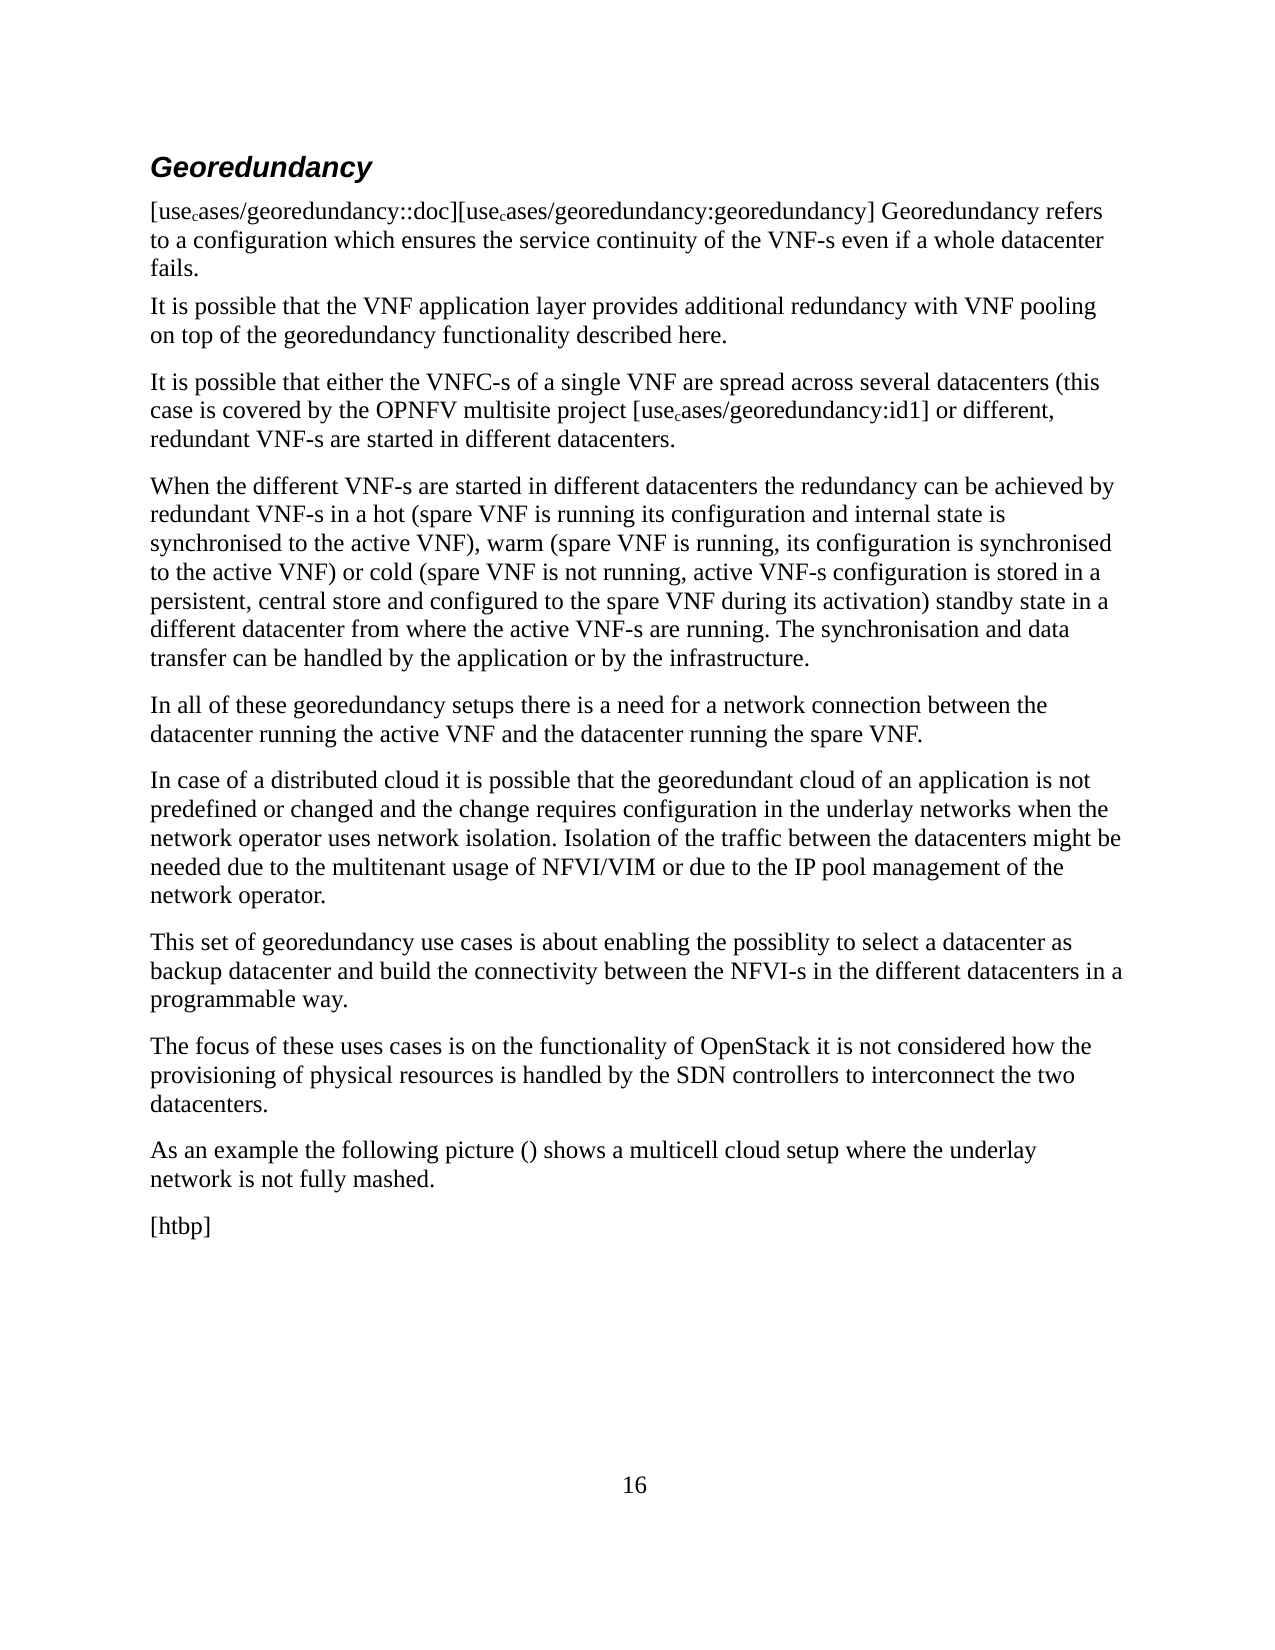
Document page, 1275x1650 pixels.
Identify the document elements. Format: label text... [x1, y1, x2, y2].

text In all of these georedundancy setups there is a need for a network connection between the datacenter running the active VNF and the datacenter running the spare VNF. [150, 690, 1125, 747]
text The focus of these uses cases is on the functionality of OpenStack it is not considered how the provisioning of physical resources is handled by the SDN controllers to interconnect the two datacenters. [150, 1031, 1125, 1117]
text In case of a distributed cloud it is possible that the georedundant cloud of an application is not predefined or changed and the change requires configuration in the underlay networks when the network operator uses network isolation. Isolation of the traffic between the datacenters might be needed due to the multitenant usage of NFVI/VIM or due to the IP pool management of the network operator. [150, 765, 1125, 909]
text [usecases/georedundancy::doc][usecases/georedundancy:georedundancy] Georedundancy refers to a configuration which ensures the service continuity of the VNF-s even if a whole datacenter fails. [150, 196, 1125, 282]
text It is possible that either the VNFC-s of a single VNF are spread across several datacenters (this case is covered by the OPNFV multisite project [usecases/georedundancy:id1] or different, redundant VNF-s are started in different datacenters. [150, 367, 1125, 453]
subtitle Georedundancy [150, 150, 1125, 183]
text This set of georedundancy use cases is about enabling the possiblity to select a datacenter as backup datacenter and build the connectivity between the NFVI-s in the different datacenters in a programmable way. [150, 927, 1125, 1013]
text As an example the following picture () shows a multicell cloud setup where the underlay network is not fully mashed. [150, 1135, 1125, 1193]
text It is possible that the VNF application layer provides additional redundancy with VNF pooling on top of the georedundancy functionality described here. [150, 291, 1125, 349]
text [htbp] [150, 1211, 1125, 1239]
text When the different VNF-s are started in different datacenters the redundancy can be achieved by redundant VNF-s in a hot (spare VNF is running its configuration and internal state is synchronised to the active VNF), warm (spare VNF is running, its configuration is synchronised to the active VNF) or cold (spare VNF is not running, active VNF-s configuration is stored in a persistent, central store and configured to the spare VNF during its activation) standby state in a different datacenter from where the active VNF-s are running. The synchronisation and data transfer can be handled by the application or by the infrastructure. [150, 471, 1125, 672]
